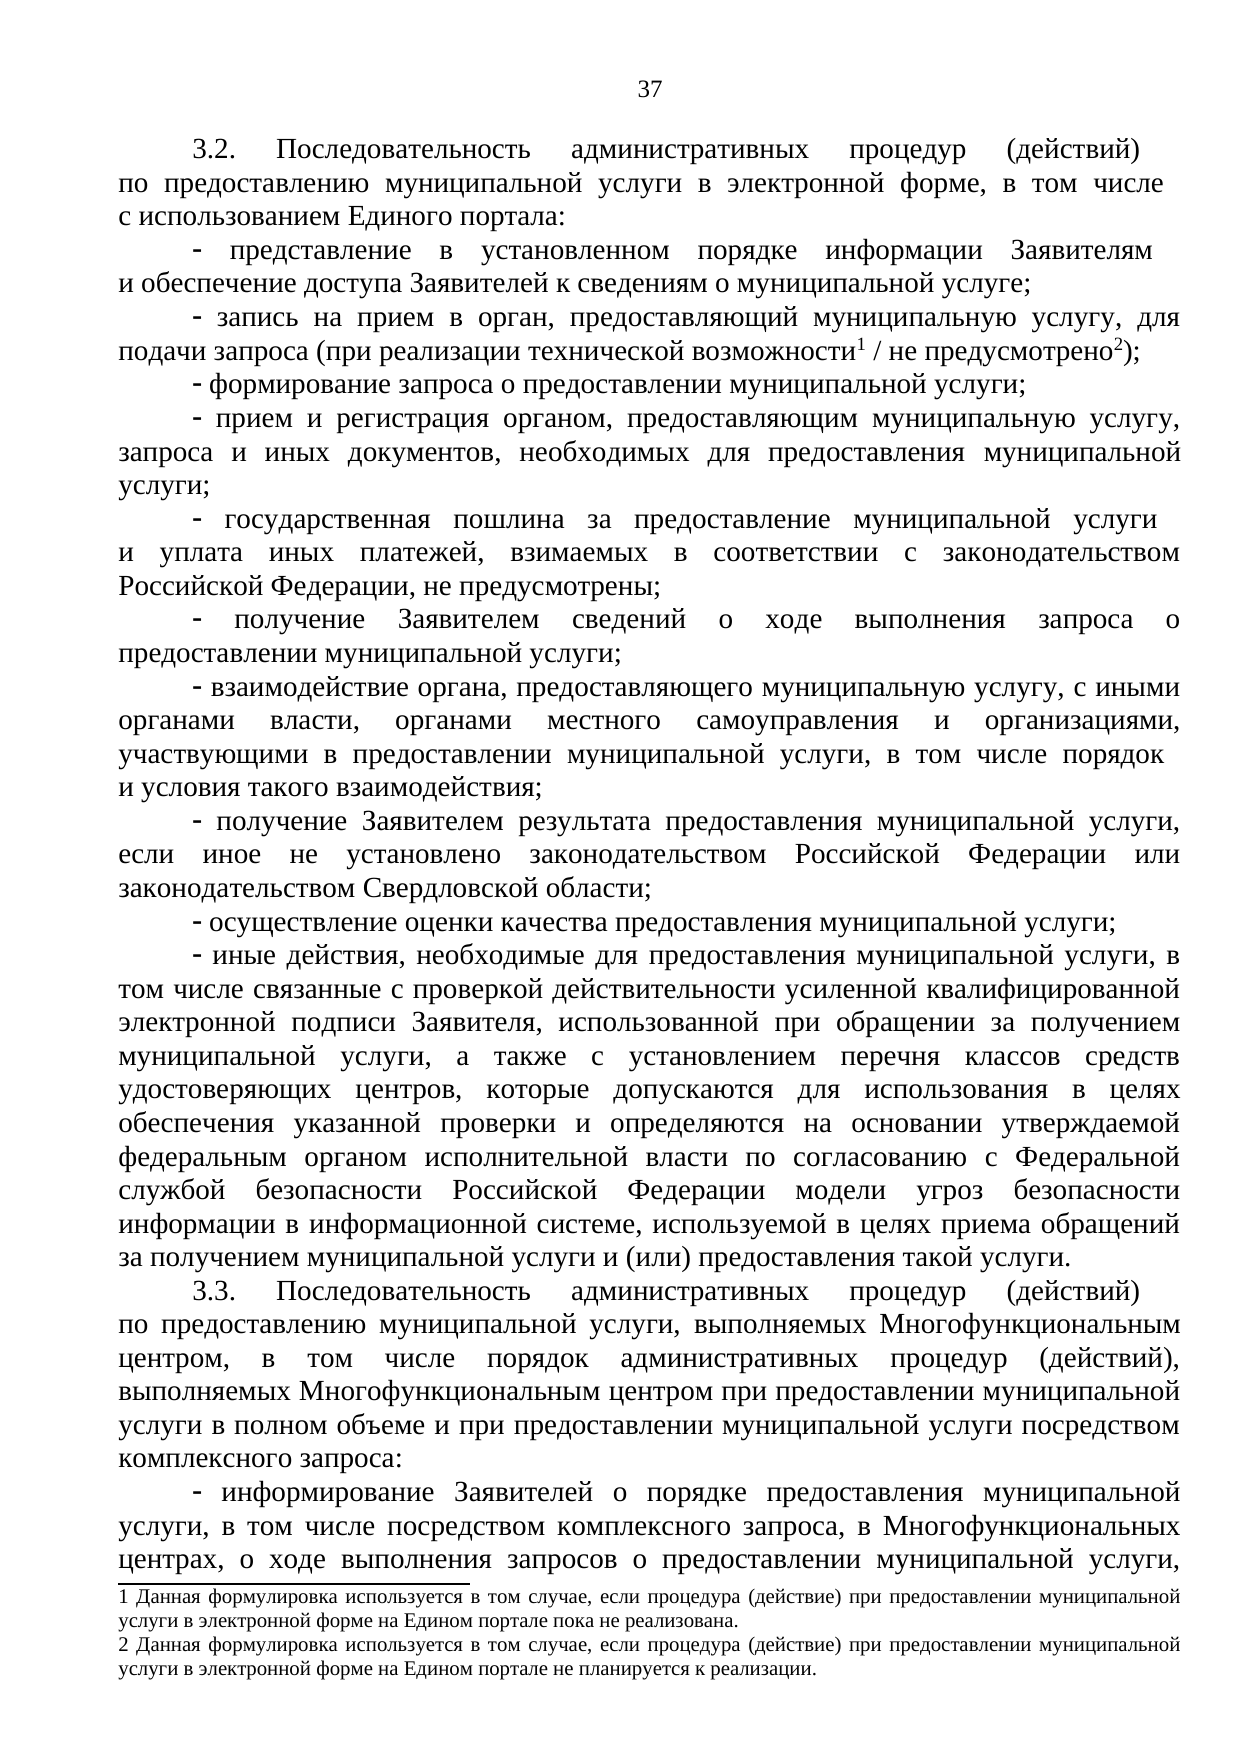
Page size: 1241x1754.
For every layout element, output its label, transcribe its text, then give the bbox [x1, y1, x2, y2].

text  прием и регистрация органом, предоставляющим муниципальную услугу, запроса и иных документов, необходимых для предоставления муниципальной услуги; [118, 400, 1181, 501]
text  информирование Заявителей о порядке предоставления муниципальной услуги, в том числе посредством комплексного запроса, в Многофункциональных центрах, о ходе выполнения запросов о предоставлении муниципальной услуги, [118, 1474, 1181, 1575]
text  запись на прием в орган, предоставляющий муниципальную услугу, для подачи запроса (при реализации технической возможности / не предусмотрено); [118, 299, 1181, 366]
text  получение Заявителем сведений о ходе выполнения запроса о предоставлении муниципальной услуги; [118, 601, 1181, 669]
text  осуществление оценки качества предоставления муниципальной услуги; [118, 904, 1181, 937]
text  иные действия, необходимые для предоставления муниципальной услуги, в том числе связанные с проверкой действительности усиленной квалифицированной электронной подписи Заявителя, использованной при обращении за получением муниципальной услуги, а также с установлением перечня классов средств удостоверяющих центров, которые допускаются для использования в целях обеспечения указанной проверки и определяются на основании утверждаемой федеральным органом исполнительной власти по согласованию с Федеральной службой безопасности Российской Федерации модели угроз безопасности информации в информационной системе, используемой в целях приема обращений за получением муниципальной услуги и (или) предоставления такой услуги. [118, 937, 1181, 1273]
text Данная формулировка используется в том случае, если процедура (действие) при предоставлении муниципальной услуги в электронной форме на Едином портале пока не реализована. [118, 1584, 1181, 1632]
text Данная формулировка используется в том случае, если процедура (действие) при предоставлении муниципальной услуги в электронной форме на Едином портале не планируется к реализации. [118, 1632, 1181, 1680]
text 3.3. Последовательность административных процедур (действий) по предоставлению муниципальной услуги, выполняемых Многофункциональным центром, в том числе порядок административных процедур (действий), выполняемых Многофункциональным центром при предоставлении муниципальной услуги в полном объеме и при предоставлении муниципальной услуги посредством комплексного запроса: [118, 1273, 1181, 1474]
text  формирование запроса о предоставлении муниципальной услуги; [118, 366, 1181, 400]
text  получение Заявителем результата предоставления муниципальной услуги, если иное не установлено законодательством Российской Федерации или законодательством Свердловской области; [118, 803, 1181, 904]
text  государственная пошлина за предоставление муниципальной услуги и уплата иных платежей, взимаемых в соответствии с законодательством Российской Федерации, не предусмотрены; [118, 501, 1181, 601]
text 3.2. Последовательность административных процедур (действий) по предоставлению муниципальной услуги в электронной форме, в том числе с использованием Единого портала: [118, 131, 1181, 232]
text  представление в установленном порядке информации Заявителям и обеспечение доступа Заявителей к сведениям о муниципальной услуге; [118, 232, 1181, 299]
text  взаимодействие органа, предоставляющего муниципальную услугу, с иными органами власти, органами местного самоуправления и организациями, участвующими в предоставлении муниципальной услуги, в том числе порядок и условия такого взаимодействия; [118, 669, 1181, 803]
